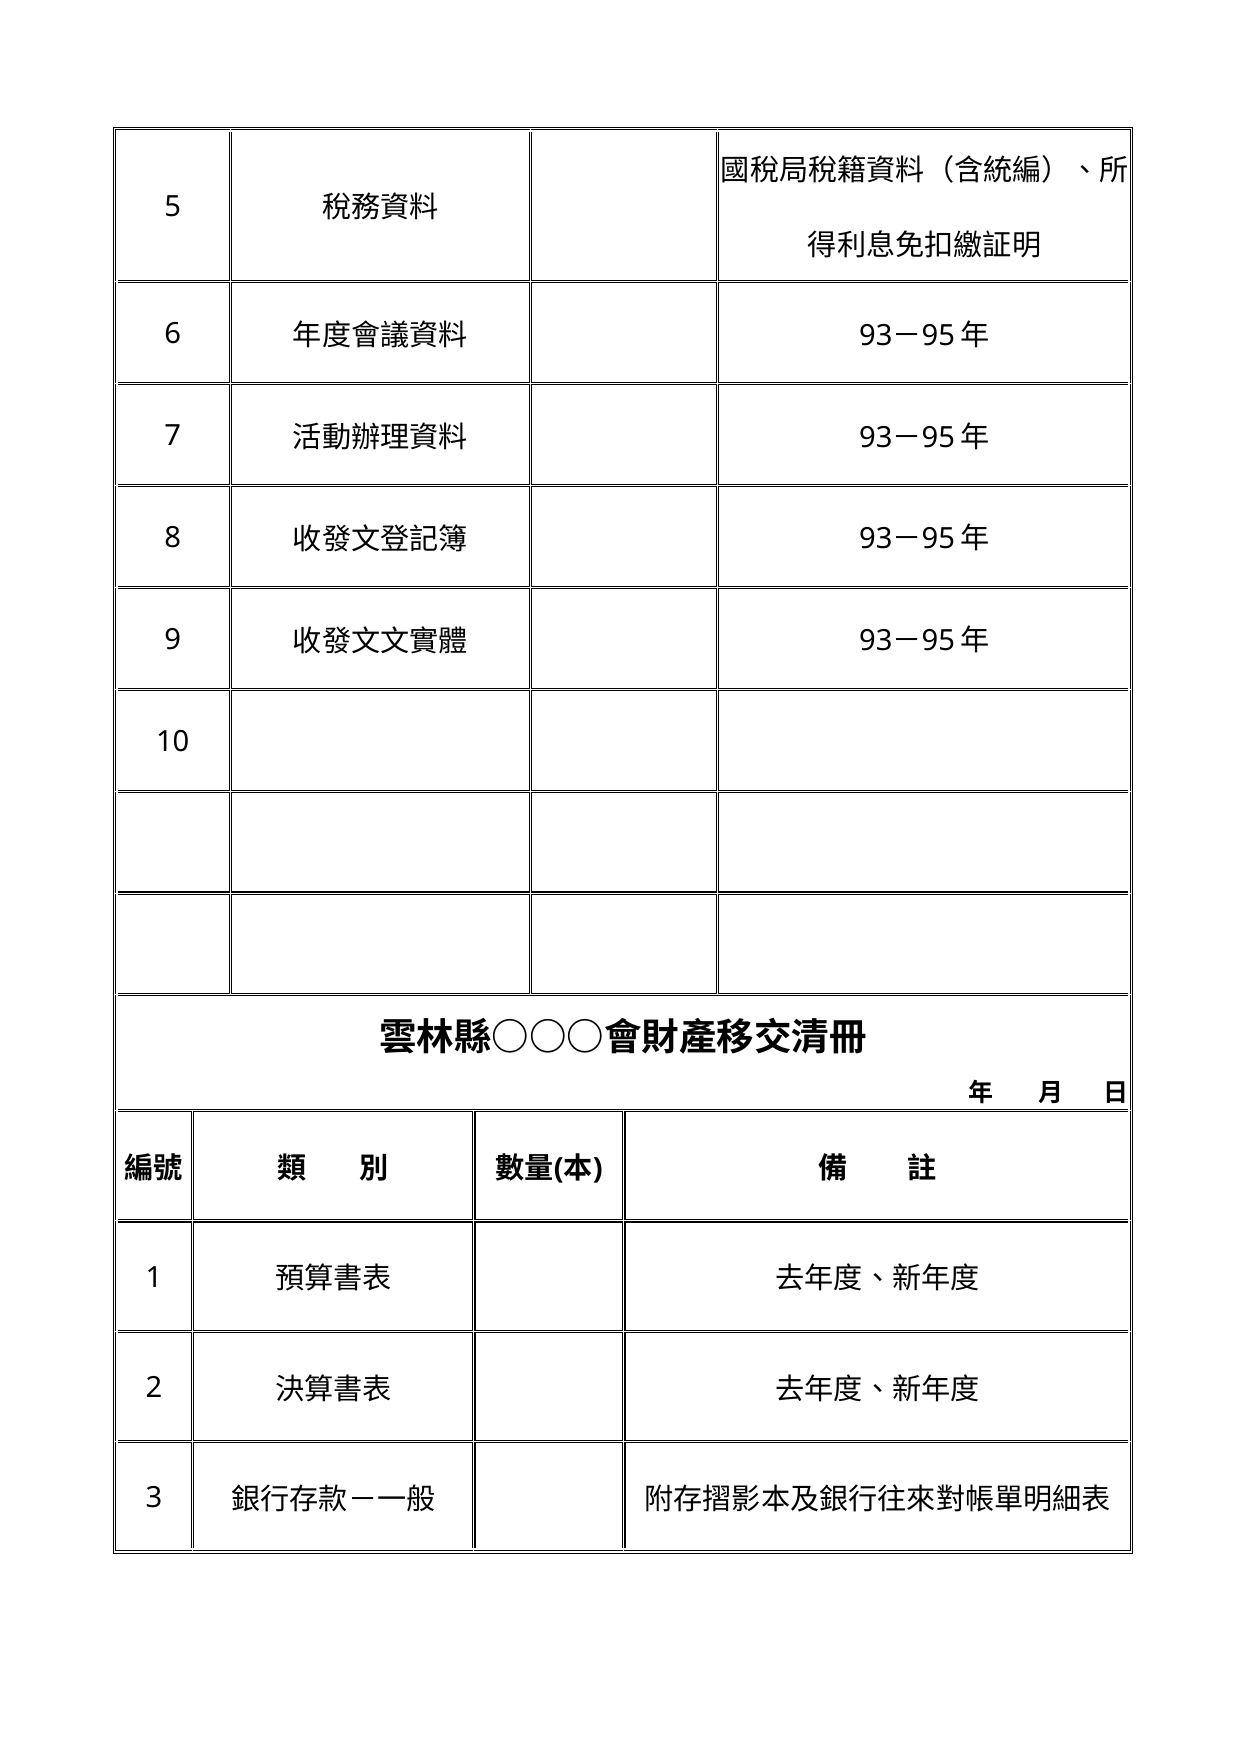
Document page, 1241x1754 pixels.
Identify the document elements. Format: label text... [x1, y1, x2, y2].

table_cell [719, 891, 1130, 993]
table_cell 雲林縣○○○會財產移交清冊 年 月 日 [115, 993, 1131, 1109]
table_cell 93－95年 [718, 280, 1131, 382]
table_cell [532, 895, 716, 993]
table_cell 3 [115, 1440, 193, 1550]
table_cell [532, 385, 716, 484]
table_cell 類 別 [194, 1112, 472, 1219]
table_cell 年度會議資料 [232, 283, 529, 382]
table_cell 稅務資料 [230, 130, 530, 280]
table_cell 8 [115, 484, 230, 586]
table_cell [476, 1333, 622, 1440]
table_cell [116, 790, 229, 891]
table_cell 1 [115, 1219, 193, 1329]
table_cell 活動辦理資料 [232, 385, 529, 484]
table_cell 編號 [115, 1109, 193, 1219]
table_cell 去年度、新年度 [624, 1219, 1131, 1329]
table_cell [232, 691, 529, 789]
table_cell 10 [116, 688, 229, 789]
table_cell 7 [115, 382, 230, 484]
table_cell [232, 793, 529, 891]
table_cell 5 [116, 130, 230, 280]
table_cell [116, 891, 229, 993]
table_cell [532, 589, 716, 688]
table_cell 9 [116, 586, 229, 688]
table_cell [719, 688, 1130, 789]
table_cell 附存摺影本及銀行往來對帳單明細表 [624, 1440, 1131, 1550]
table_cell 國稅局稅籍資料（含統編）、所得利息免扣繳証明 [718, 130, 1130, 280]
table_cell 備 註 [624, 1109, 1131, 1219]
table_cell 決算書表 [194, 1333, 472, 1440]
table_cell 預算書表 [194, 1223, 472, 1329]
table_cell 收發文登記簿 [232, 487, 529, 586]
table_cell 去年度、新年度 [626, 1330, 1130, 1440]
table_cell [532, 487, 716, 586]
table_cell [474, 1440, 624, 1550]
table_cell [532, 283, 716, 382]
table_cell [476, 1223, 622, 1329]
table_cell 2 [116, 1330, 191, 1440]
table_cell [532, 793, 716, 891]
table_cell 數量(本) [476, 1112, 622, 1219]
table_cell 93－95年 [719, 586, 1130, 688]
table_cell 93－95年 [718, 382, 1131, 484]
table_cell 收發文文實體 [232, 589, 529, 688]
table_cell [530, 128, 718, 280]
table_cell 6 [115, 280, 230, 382]
table_cell [532, 691, 716, 789]
table_cell 銀行存款－一般 [193, 1440, 474, 1550]
table_cell [719, 790, 1130, 891]
table_cell [232, 895, 529, 993]
table_cell 93－95年 [718, 484, 1131, 586]
